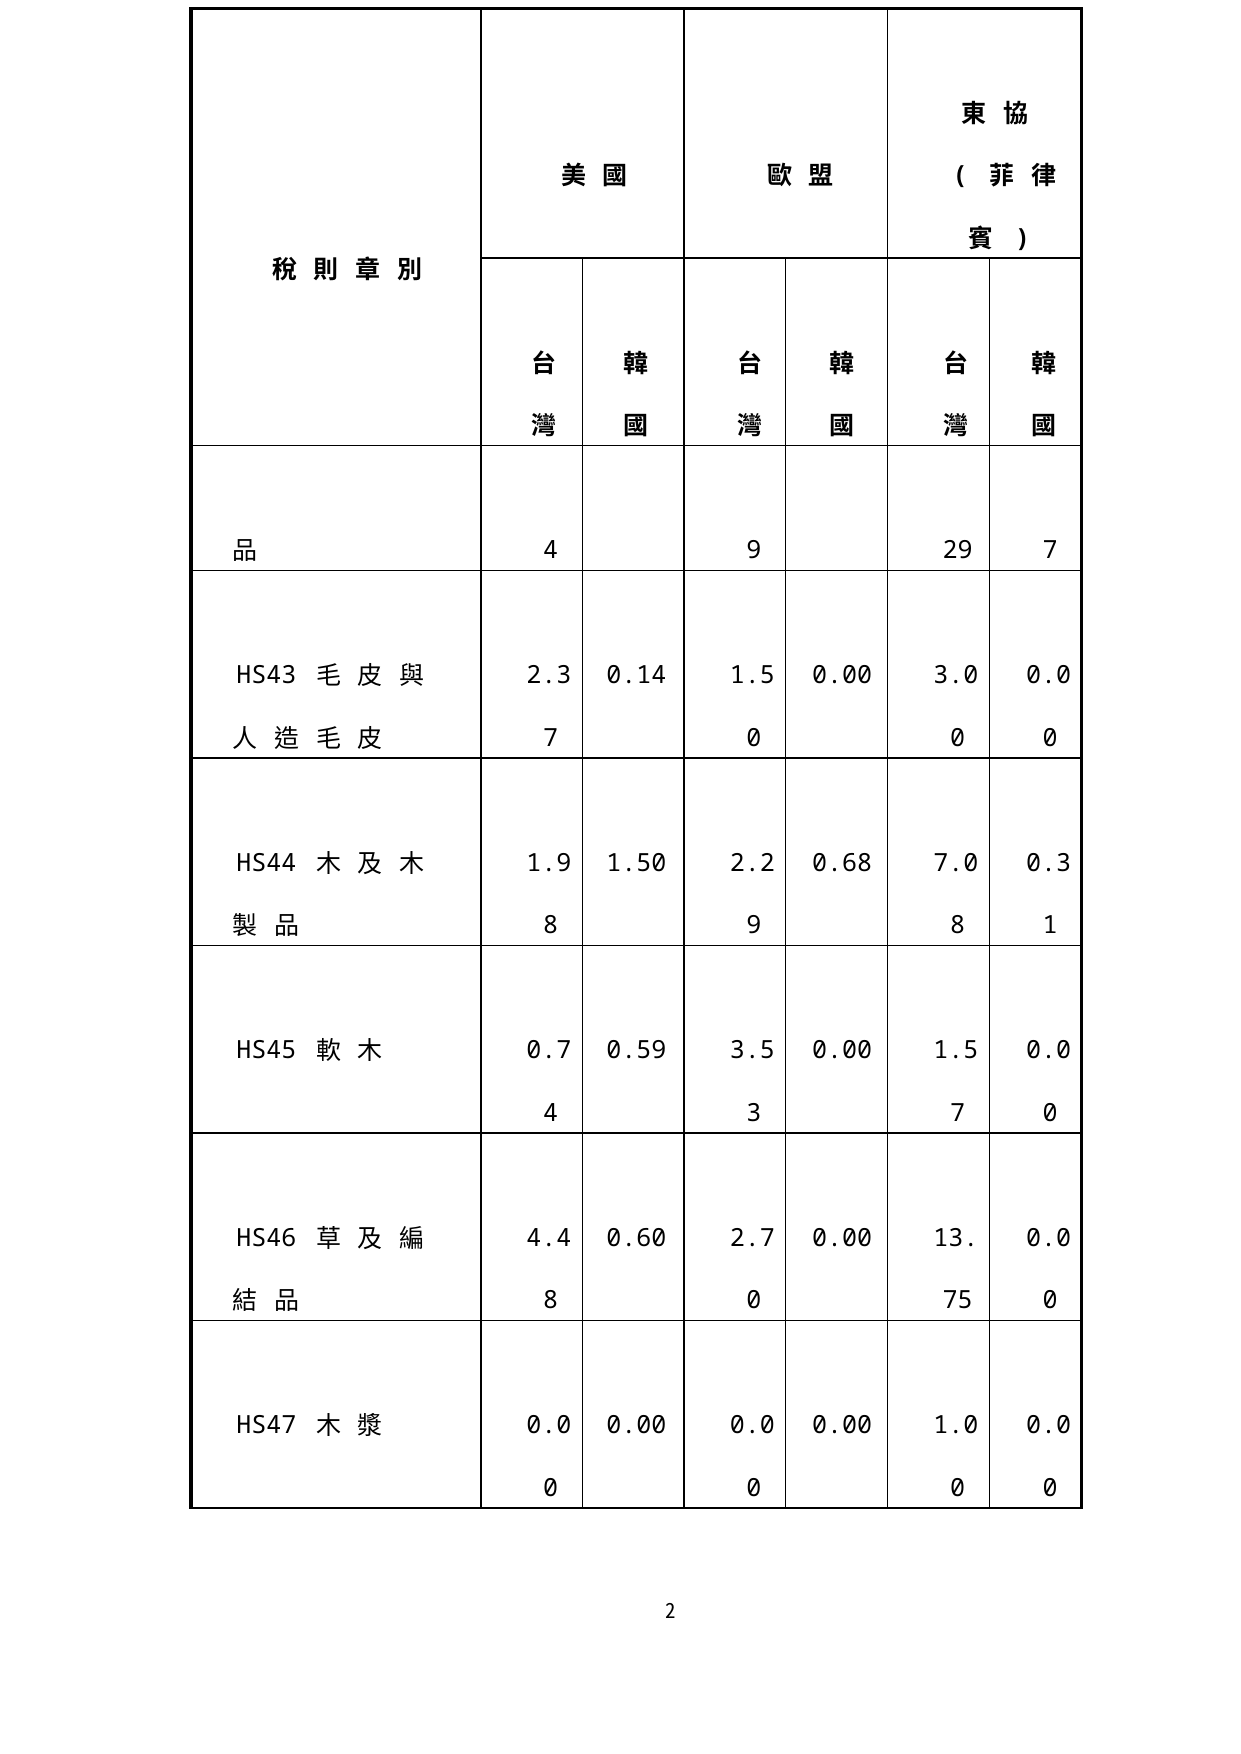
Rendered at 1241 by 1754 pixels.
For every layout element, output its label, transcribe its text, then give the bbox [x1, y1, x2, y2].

table_cell 1.00 [888, 1321, 989, 1507]
table_cell 韓國 [786, 259, 887, 444]
table_header 歐盟 [685, 10, 887, 257]
table_cell HS47木漿 [193, 1321, 480, 1507]
table_cell 0.00 [990, 946, 1080, 1132]
table_cell HS45軟木 [193, 946, 480, 1132]
table_cell [786, 446, 887, 569]
table_cell 0.00 [990, 1134, 1080, 1319]
table_cell 0.00 [786, 1134, 887, 1319]
table_cell 韓國 [990, 259, 1080, 444]
table_cell 0.59 [583, 946, 683, 1132]
table_cell 0.60 [583, 1134, 683, 1319]
table_cell 2.37 [482, 571, 582, 757]
table_cell 2.29 [685, 759, 785, 944]
table_cell 品 [193, 446, 480, 569]
table_cell 0.68 [786, 759, 887, 944]
table_cell 2.70 [685, 1134, 785, 1319]
table_cell [583, 446, 683, 569]
table_cell HS44木及木製品 [193, 759, 480, 944]
table_cell 0.00 [990, 1321, 1080, 1507]
table_header 稅則章別 [193, 10, 480, 444]
table_cell 3.53 [685, 946, 785, 1132]
table_header 東協(菲律賓) [888, 10, 1080, 257]
table_cell 台灣 [888, 259, 989, 444]
table_cell 7 [990, 446, 1080, 569]
table_cell 台灣 [685, 259, 785, 444]
table_cell 韓國 [583, 259, 683, 444]
table_cell 4 [482, 446, 582, 569]
table_cell 9 [685, 446, 785, 569]
table_cell 0.74 [482, 946, 582, 1132]
table_cell 0.00 [685, 1321, 785, 1507]
table_cell 1.50 [685, 571, 785, 757]
table_cell 3.00 [888, 571, 989, 757]
table_cell 1.50 [583, 759, 683, 944]
table_cell 0.00 [990, 571, 1080, 757]
table_cell 4.48 [482, 1134, 582, 1319]
table_cell 0.00 [583, 1321, 683, 1507]
table_cell 台灣 [482, 259, 582, 444]
table_cell 7.08 [888, 759, 989, 944]
table_cell 0.31 [990, 759, 1080, 944]
table_cell 0.00 [482, 1321, 582, 1507]
table_header 美國 [482, 10, 683, 257]
table_cell HS46草及編結品 [193, 1134, 480, 1319]
table_cell 1.98 [482, 759, 582, 944]
table_cell HS43毛皮與人造毛皮 [193, 571, 480, 757]
table_cell 29 [888, 446, 989, 569]
table_cell 0.14 [583, 571, 683, 757]
table_cell 1.57 [888, 946, 989, 1132]
table_cell 0.00 [786, 946, 887, 1132]
table_cell 0.00 [786, 571, 887, 757]
table_cell 0.00 [786, 1321, 887, 1507]
table_cell 13.75 [888, 1134, 989, 1319]
